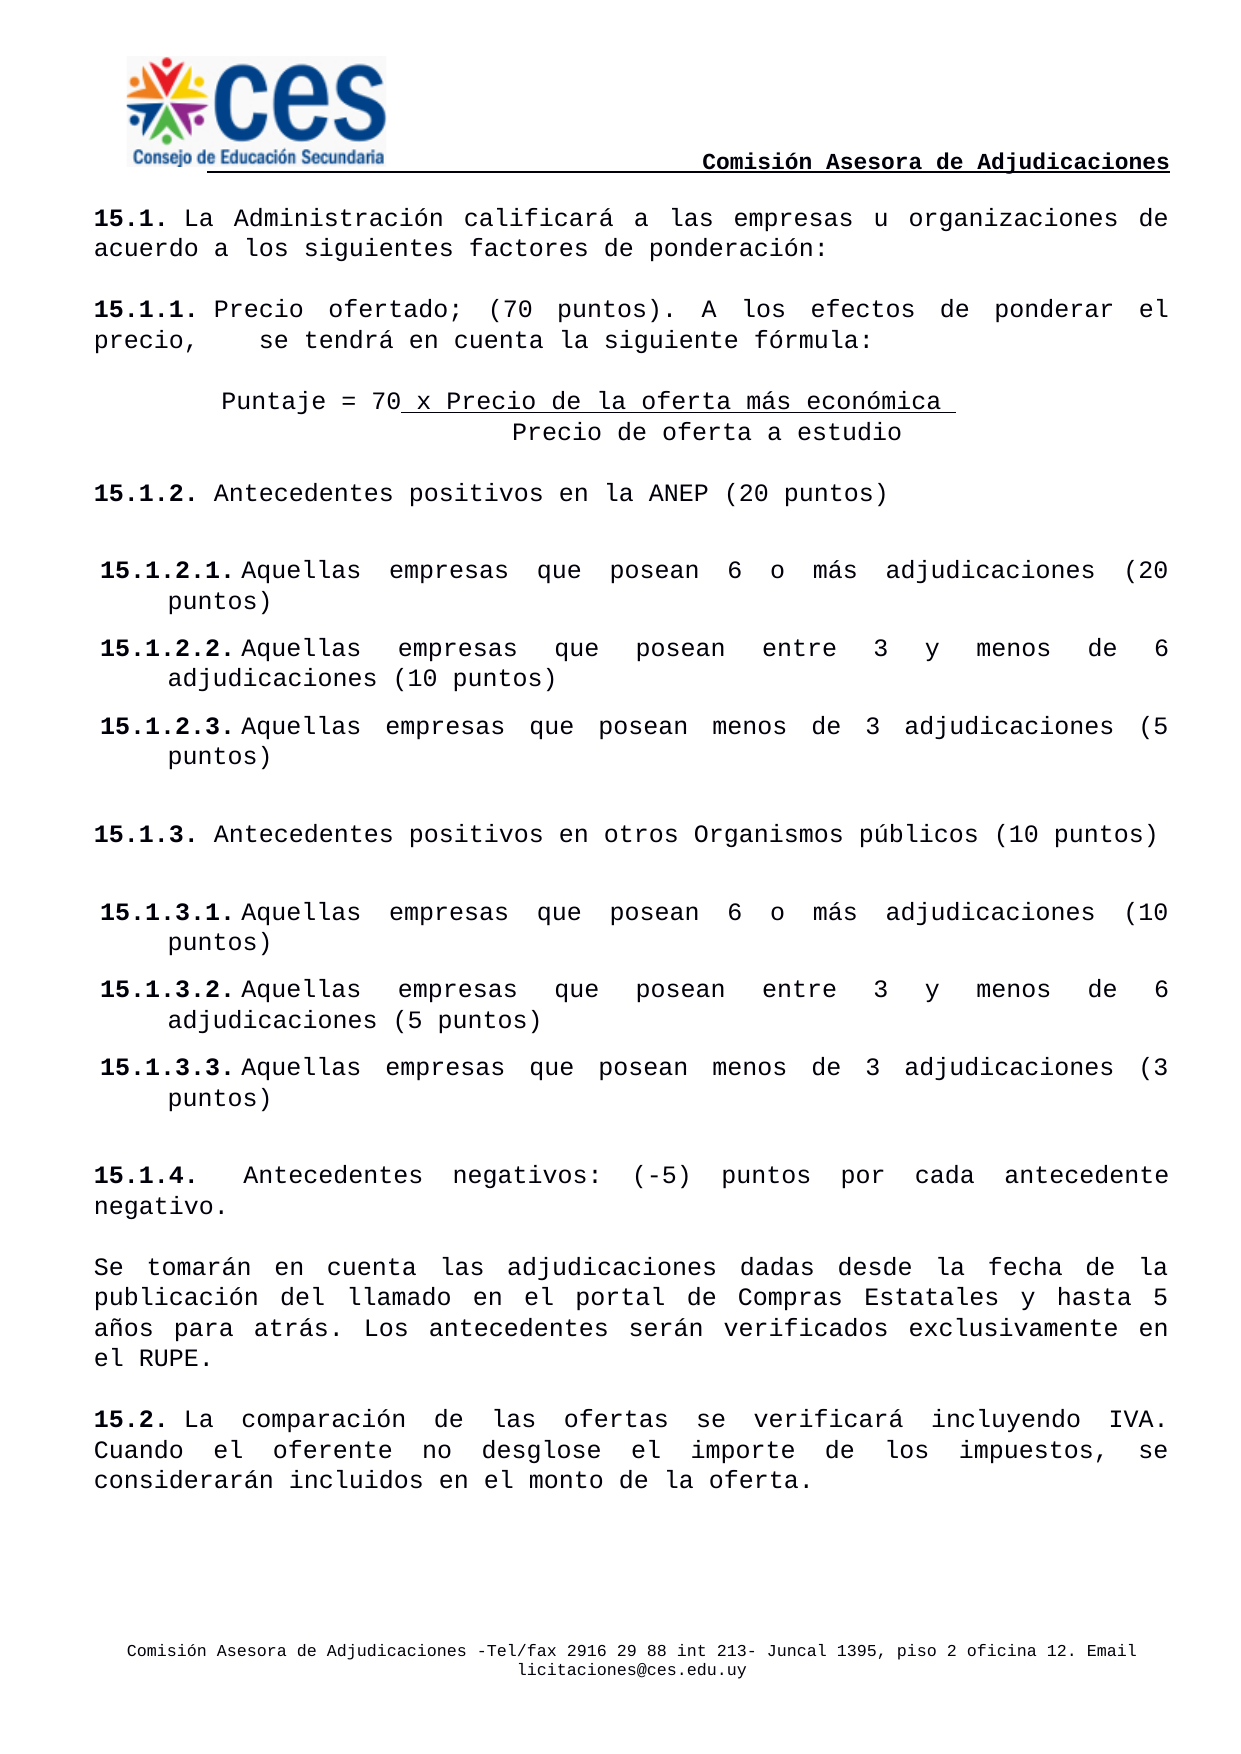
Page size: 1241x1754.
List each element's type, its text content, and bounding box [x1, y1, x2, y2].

list Aquellas empresas que posean entre 3 y menos de 6 adjudicaciones (5 puntos) [100, 977, 1169, 1036]
list Aquellas empresas que posean 6 o más adjudicaciones (10 puntos) [100, 899, 1169, 958]
list Aquellas empresas que posean 6 o más adjudicaciones (20 puntos) [100, 558, 1169, 617]
list Antecedentes negativos: (-5) puntos por cada antecedente negativo. [94, 1163, 1169, 1222]
picture [126, 56, 387, 167]
list Antecedentes positivos en la ANEP (20 puntos) [94, 480, 1169, 508]
list Antecedentes positivos en otros Organismos públicos (10 puntos) [94, 821, 1169, 850]
list Precio ofertado; (70 puntos). A los efectos de ponderar el precio, se tendrá en cuenta la siguiente fórmula: [94, 297, 1169, 356]
list Aquellas empresas que posean menos de 3 adjudicaciones (3 puntos) [100, 1054, 1169, 1113]
list Aquellas empresas que posean entre 3 y menos de 6 adjudicaciones (10 puntos) [100, 636, 1169, 694]
list Se tomarán en cuenta las adjudicaciones dadas desde la fecha de la publicación del llamado en el portal de Compras Estatales y hasta 5 años para atrás. Los antecedentes serán verificados exclusivamente en el RUPE. [94, 1254, 1169, 1374]
list Precio de oferta a estudio [221, 419, 1169, 447]
list La comparación de las ofertas se verificará incluyendo IVA. Cuando el oferente no desglose el importe de los impuestos, se considerarán incluidos en el monto de la oferta. [94, 1407, 1169, 1496]
list Puntaje = 70 x Precio de la oferta más económica [221, 388, 1169, 417]
list La Administración calificará a las empresas u organizaciones de acuerdo a los siguientes factores de ponderación: [94, 205, 1169, 264]
list Aquellas empresas que posean menos de 3 adjudicaciones (5 puntos) [100, 713, 1169, 772]
